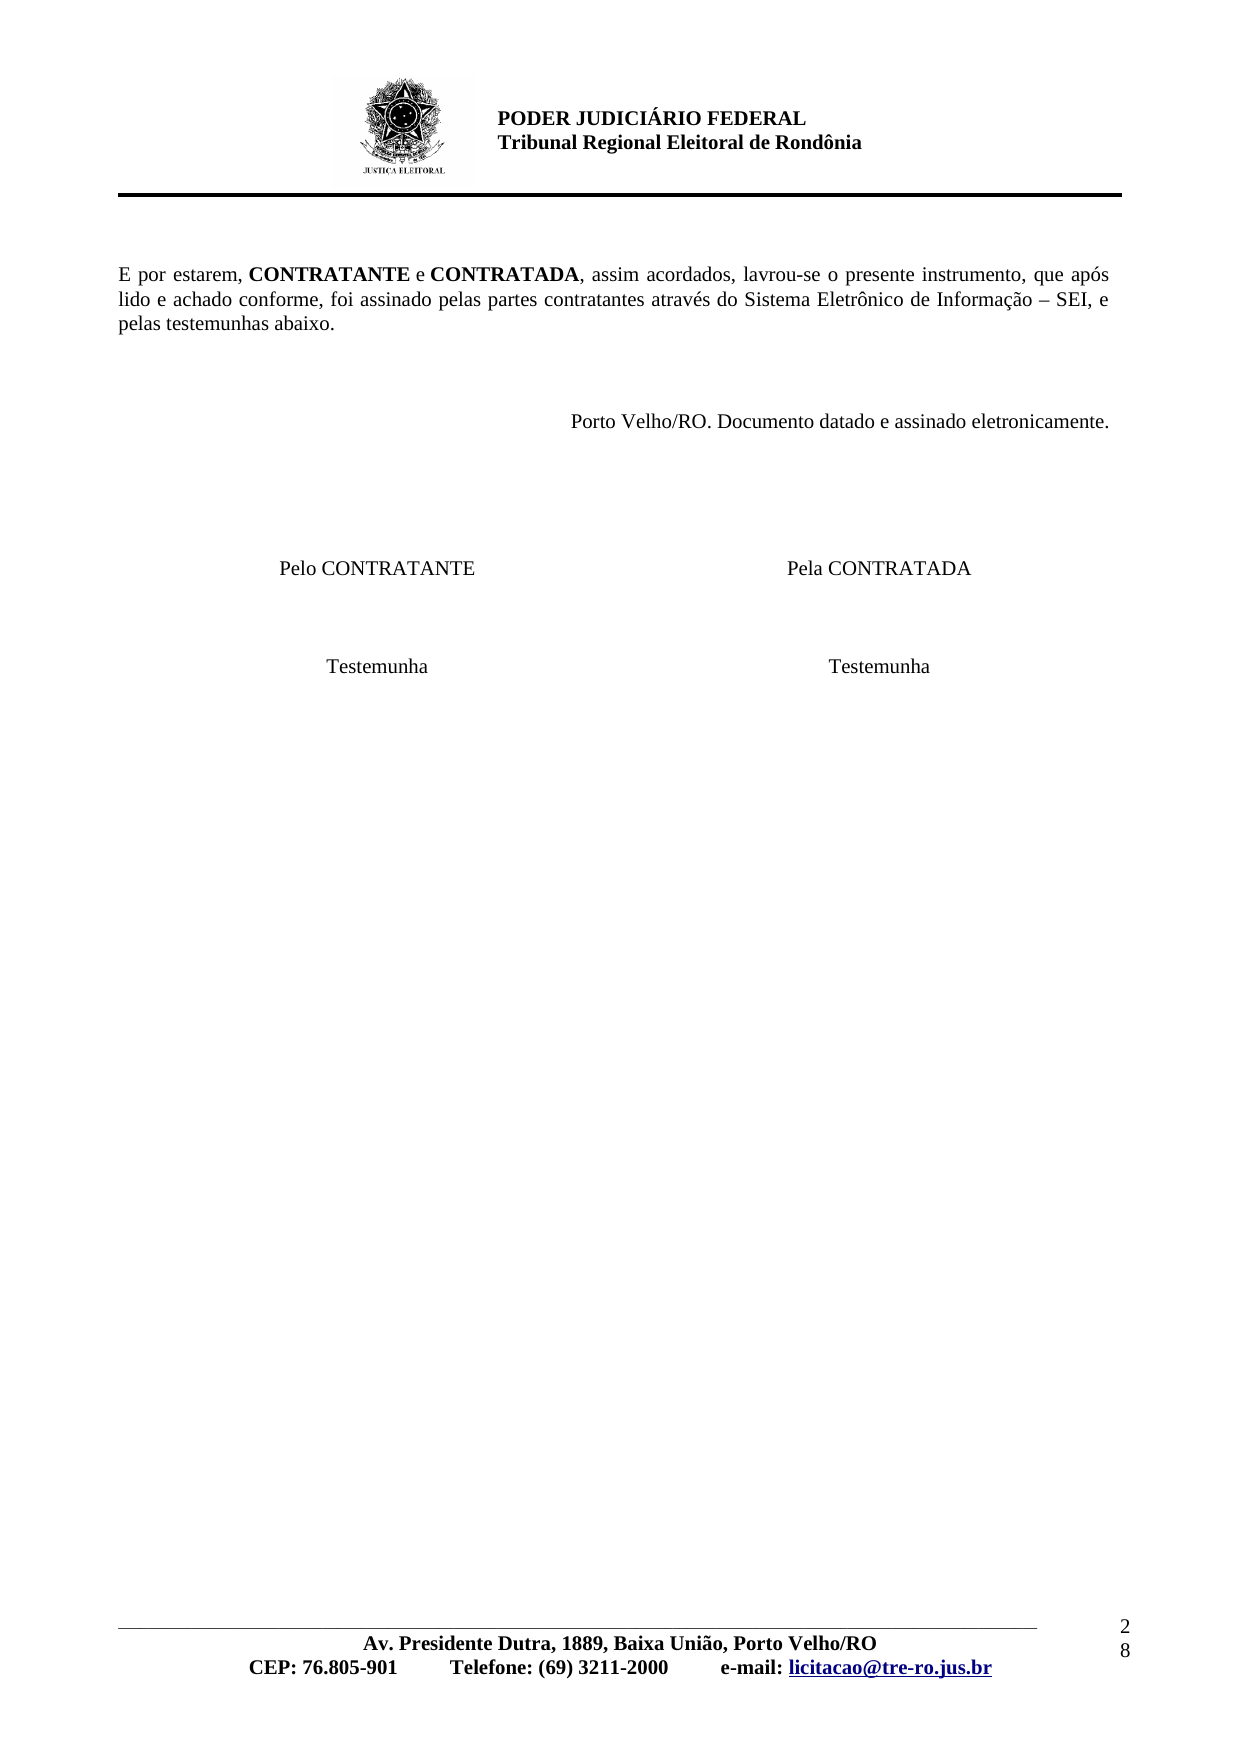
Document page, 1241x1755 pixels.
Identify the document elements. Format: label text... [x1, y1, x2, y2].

text E por estarem, CONTRATANTE e CONTRATADA, assim acordados, lavrou-se o presente instrumento, que após lido e achado conforme, foi assinado pelas partes contratantes através do Sistema Eletrônico de Informação – SEI, e pelas testemunhas abaixo. [118, 262, 1110, 334]
table_cell Testemunha [649, 593, 1122, 691]
table_header Pelo CONTRATANTE [118, 494, 649, 592]
table_cell Testemunha [118, 593, 649, 691]
table_header Pela CONTRATADA [649, 494, 1122, 592]
text Porto Velho/RO. Documento datado e assinado eletronicamente. [118, 409, 1110, 433]
